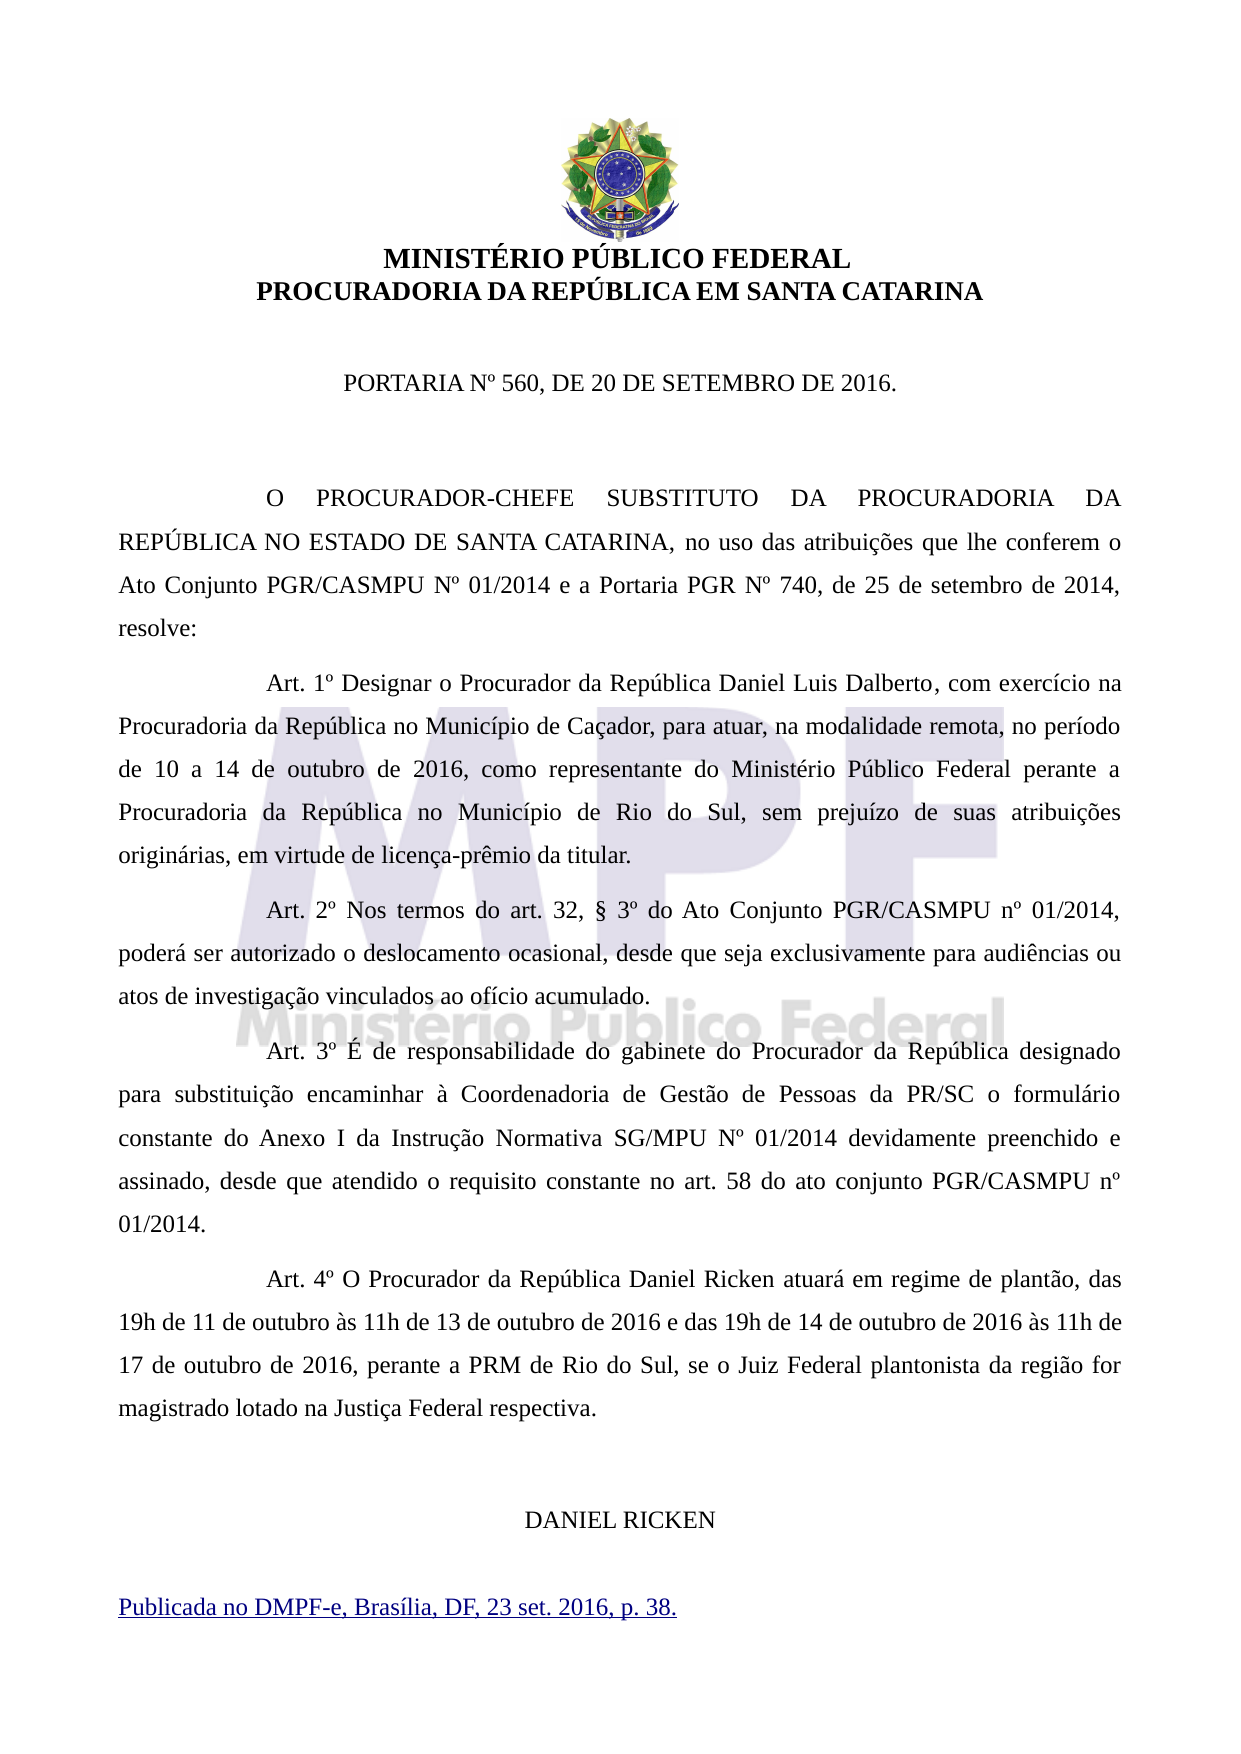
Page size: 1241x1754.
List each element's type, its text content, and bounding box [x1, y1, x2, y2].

text Art. 4º O Procurador da República Daniel Ricken atuará em regime de plantão, das 19h de 11 de outubro às 11h de 13 de outubro de 2016 e das 19h de 14 de outubro de 2016 às 11h de 17 de outubro de 2016, perante a PRM de Rio do Sul, se o Juiz Federal plantonista da região for magistrado lotado na Justiça Federal respectiva. [118, 1264, 1122, 1422]
text Art. 3º É de responsabilidade do gabinete do Procurador da República designado para substituição encaminhar à Coordenadoria de Gestão de Pessoas da PR/SC o formulário constante do Anexo I da Instrução Normativa SG/MPU Nº 01/2014 devidamente preenchido e assinado, desde que atendido o requisito constante no art. 58 do ato conjunto PGR/CASMPU nº 01/2014. [118, 1036, 1122, 1238]
text Art. 2º Nos termos do art. 32, § 3º do Ato Conjunto PGR/CASMPU nº 01/2014, poderá ser autorizado o deslocamento ocasional, desde que seja exclusivamente para audiências ou atos de investigação vinculados ao ofício acumulado. [118, 895, 1122, 1010]
text O PROCURADOR-CHEFE SUBSTITUTO DA PROCURADORIA DA REPÚBLICA NO ESTADO DE SANTA CATARINA, no uso das atribuições que lhe conferem o Ato Conjunto PGR/CASMPU Nº 01/2014 e a Portaria PGR Nº 740, de 25 de setembro de 2014, resolve: [118, 483, 1122, 642]
text Publicada no DMPF-e, Brasília, DF, 23 set. 2016, p. 38. [118, 1592, 1122, 1621]
picture [236, 869, 1004, 895]
text MINISTÉRIO PÚBLICO FEDERAL [118, 176, 1122, 275]
text PORTARIA Nº 560, DE 20 DE SETEMBRO DE 2016. [118, 368, 1122, 397]
picture [236, 1010, 1004, 1036]
text PROCURADORIA DA REPÚBLICA EM SANTA CATARINA [118, 275, 1122, 306]
text DANIEL RICKEN [118, 1506, 1122, 1534]
text Art. 1º Designar o Procurador da República Daniel Luis Dalberto, com exercício na Procuradoria da República no Município de Caçador, para atuar, na modalidade remota, no período de 10 a 14 de outubro de 2016, como representante do Ministério Público Federal perante a Procuradoria da República no Município de Rio do Sul, sem prejuízo de suas atribuições originárias, em virtude de licença-prêmio da titular. [118, 668, 1122, 869]
